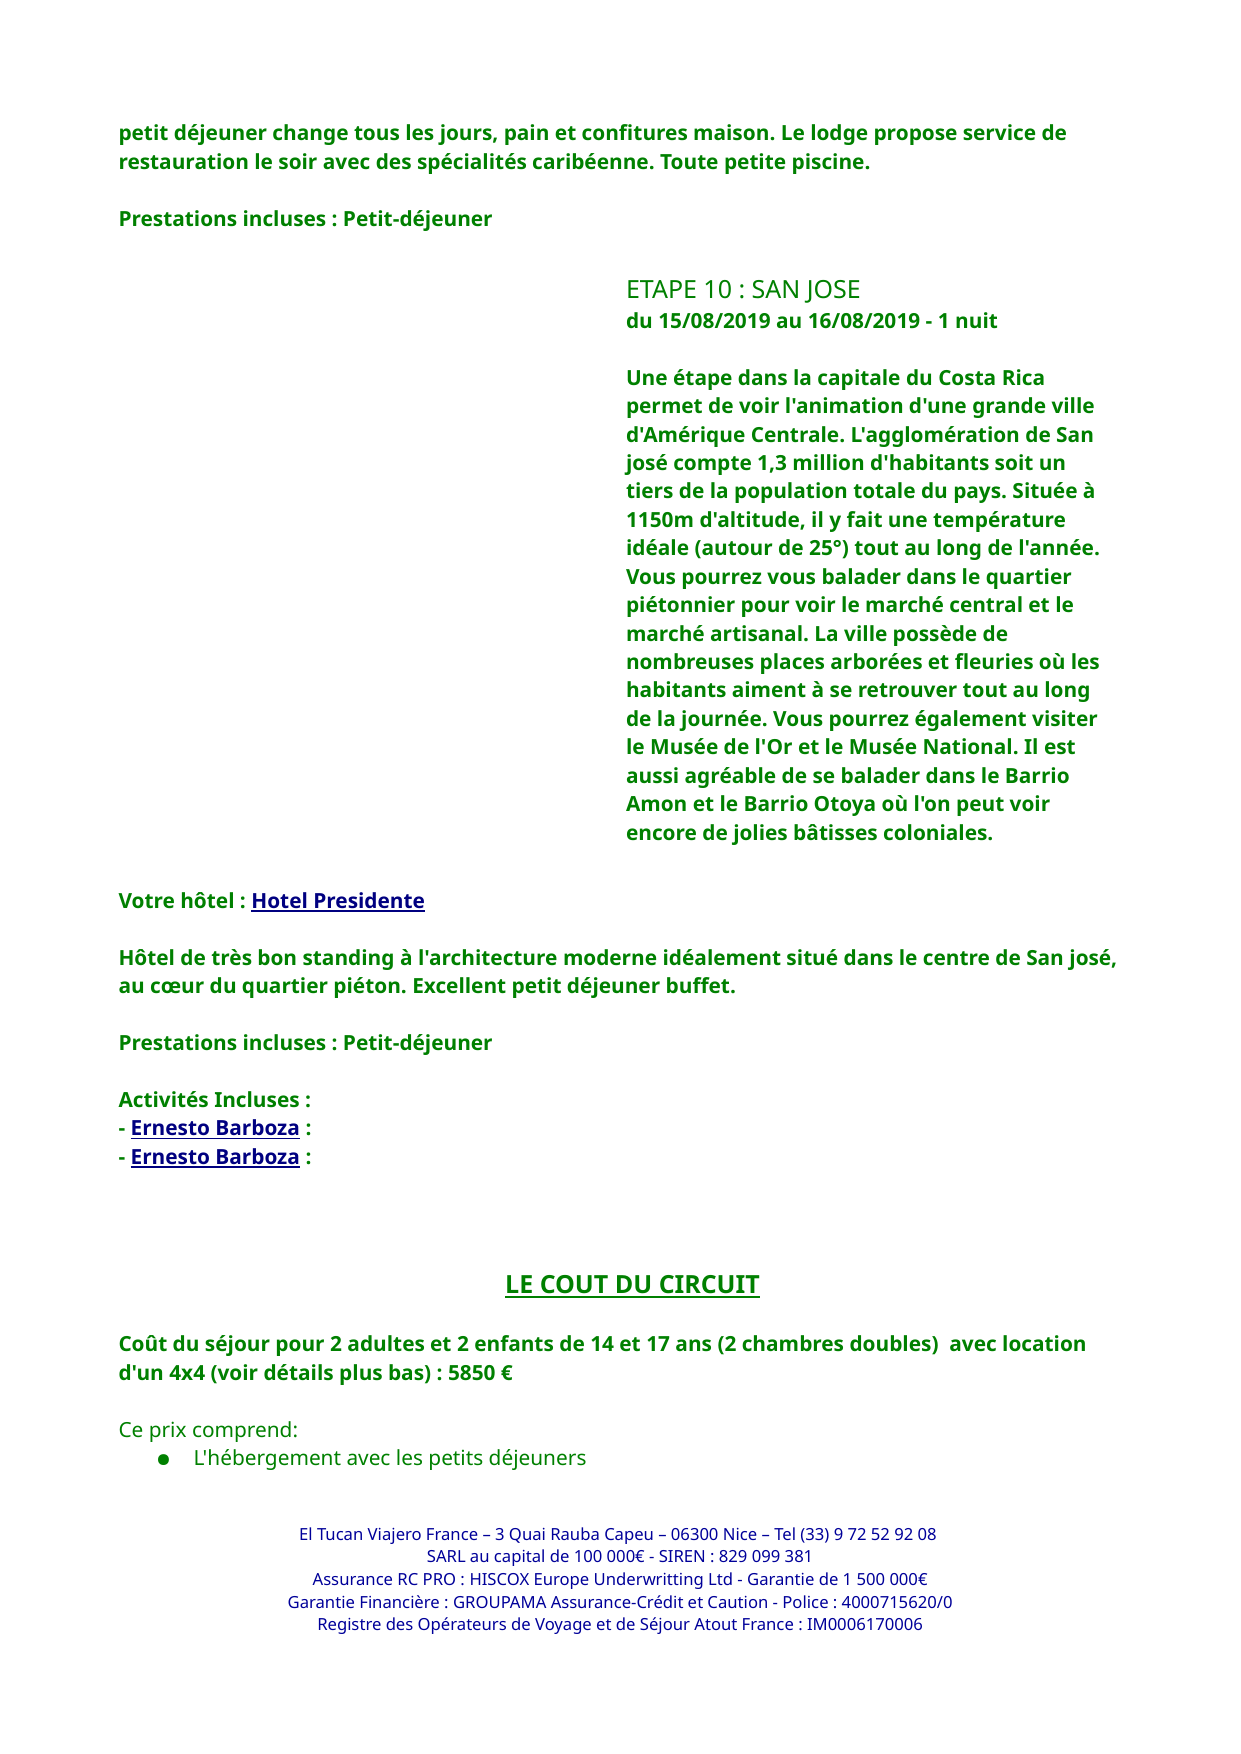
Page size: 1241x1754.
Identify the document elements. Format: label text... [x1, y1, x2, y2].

text Ce prix comprend: [118, 1415, 1122, 1443]
table_header ETAPE 10 : SAN JOSE du 15/08/2019 au 16/08/2019 - 1 nuit Une étape dans la capitale du Costa Rica permet de voir l'animation d'une grande ville d'Amérique Centrale. L'agglomération de San josé compte 1,3 million d'habitants soit un tiers de la population totale du pays. Située à 1150m d'altitude, il y fait une température idéale (autour de 25°) tout au long de l'année. Vous pourrez vous balader dans le quartier piétonnier pour voir le marché central et le marché artisanal. La ville possède de nombreuses places arborées et fleuries où les habitants aiment à se retrouver tout au long de la journée. Vous pourrez également visiter le Musée de l'Or et le Musée National. Il est aussi agréable de se balader dans le Barrio Amon et le Barrio Otoya où l'on peut voir encore de jolies bâtisses coloniales. [620, 266, 1122, 852]
text petit déjeuner change tous les jours, pain et confitures maison. Le lodge propose service de restauration le soir avec des spécialités caribéenne. Toute petite piscine. [118, 118, 1122, 175]
text Prestations incluses : Petit-déjeuner [118, 1028, 1122, 1057]
table_header [118, 266, 620, 852]
text Prestations incluses : Petit-déjeuner [118, 204, 1122, 232]
text - Ernesto Barboza : [118, 1113, 1122, 1142]
text Hôtel de très bon standing à l'architecture moderne idéalement situé dans le centre de San josé, au cœur du quartier piéton. Excellent petit déjeuner buffet. [118, 943, 1122, 1000]
text LE COUT DU CIRCUIT [118, 1267, 1146, 1301]
text Activités Incluses : [118, 1085, 1122, 1113]
text Votre hôtel : Hotel Presidente [118, 886, 1122, 914]
text Coût du séjour pour 2 adultes et 2 enfants de 14 et 17 ans (2 chambres doubles) avec location d'un 4x4 (voir détails plus bas) : 5850 € [118, 1329, 1122, 1386]
text - Ernesto Barboza : [118, 1142, 1122, 1170]
list L'hébergement avec les petits déjeuners [156, 1443, 1122, 1472]
